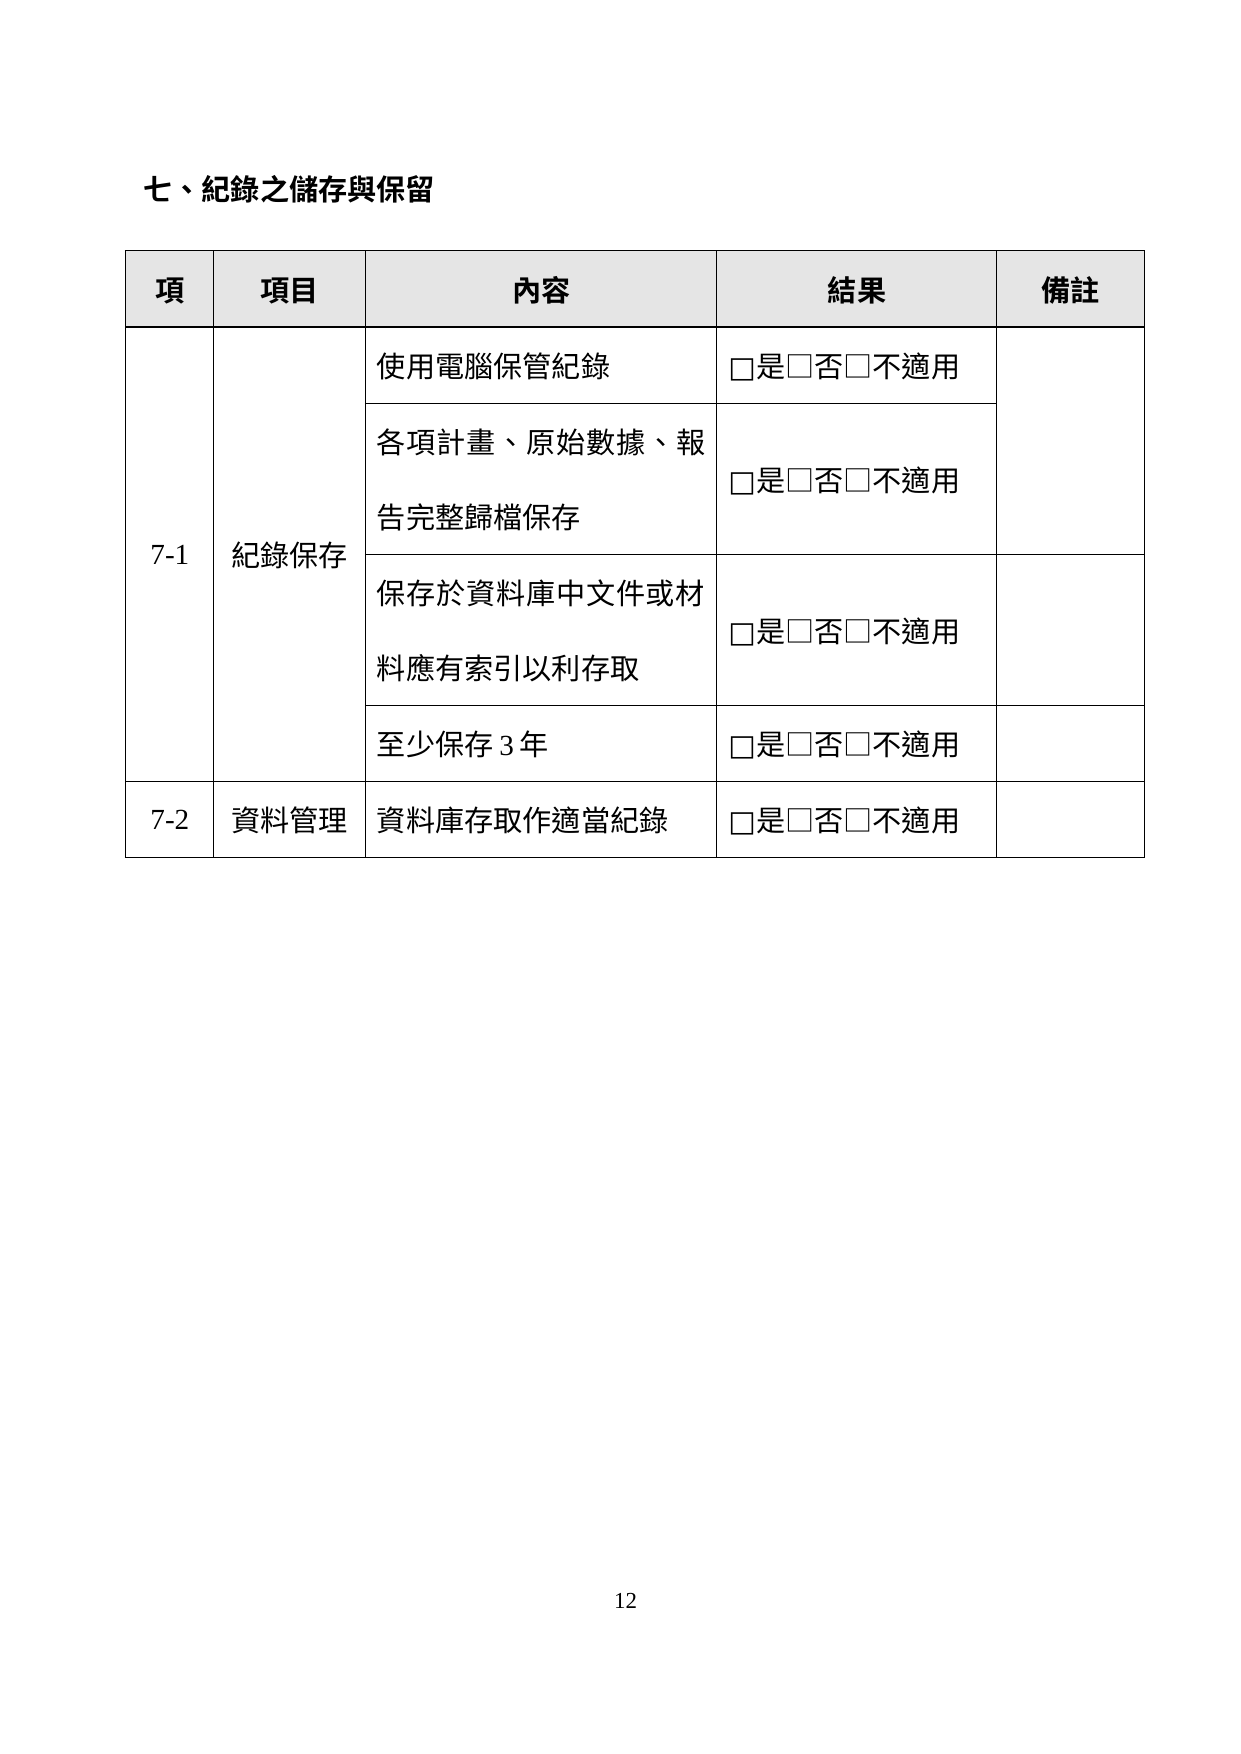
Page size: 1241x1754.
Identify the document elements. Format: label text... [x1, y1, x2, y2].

text 七、紀錄之儲存與保留 [143, 150, 1063, 225]
table_cell [997, 782, 1144, 857]
table_header 結果 [717, 251, 996, 326]
table_cell □是□否□不適用 [717, 328, 996, 402]
table_cell □是□否□不適用 [717, 404, 996, 553]
table_cell [997, 706, 1144, 781]
table_cell 各項計畫、原始數據、報告完整歸檔保存 [366, 404, 716, 553]
table_cell 使用電腦保管紀錄 [366, 328, 716, 402]
table_cell 資料庫存取作適當紀錄 [366, 782, 716, 857]
table_cell □是□否□不適用 [717, 555, 996, 704]
table_cell [997, 555, 1144, 704]
table_cell 7-2 [126, 782, 213, 857]
table_cell □是□否□不適用 [717, 706, 996, 781]
table_cell 至少保存3年 [366, 706, 716, 781]
table_cell [997, 328, 1144, 553]
table_cell 資料管理 [214, 782, 365, 857]
table_cell 7-1 [126, 328, 213, 781]
table_header 備註 [997, 251, 1144, 326]
table_cell 保存於資料庫中文件或材料應有索引以利存取 [366, 555, 716, 704]
table_header 項 [126, 251, 213, 326]
table_cell □是□否□不適用 [717, 782, 996, 857]
table_header 項目 [214, 251, 365, 326]
table_header 內容 [366, 251, 716, 326]
table_cell 紀錄保存 [214, 328, 365, 781]
